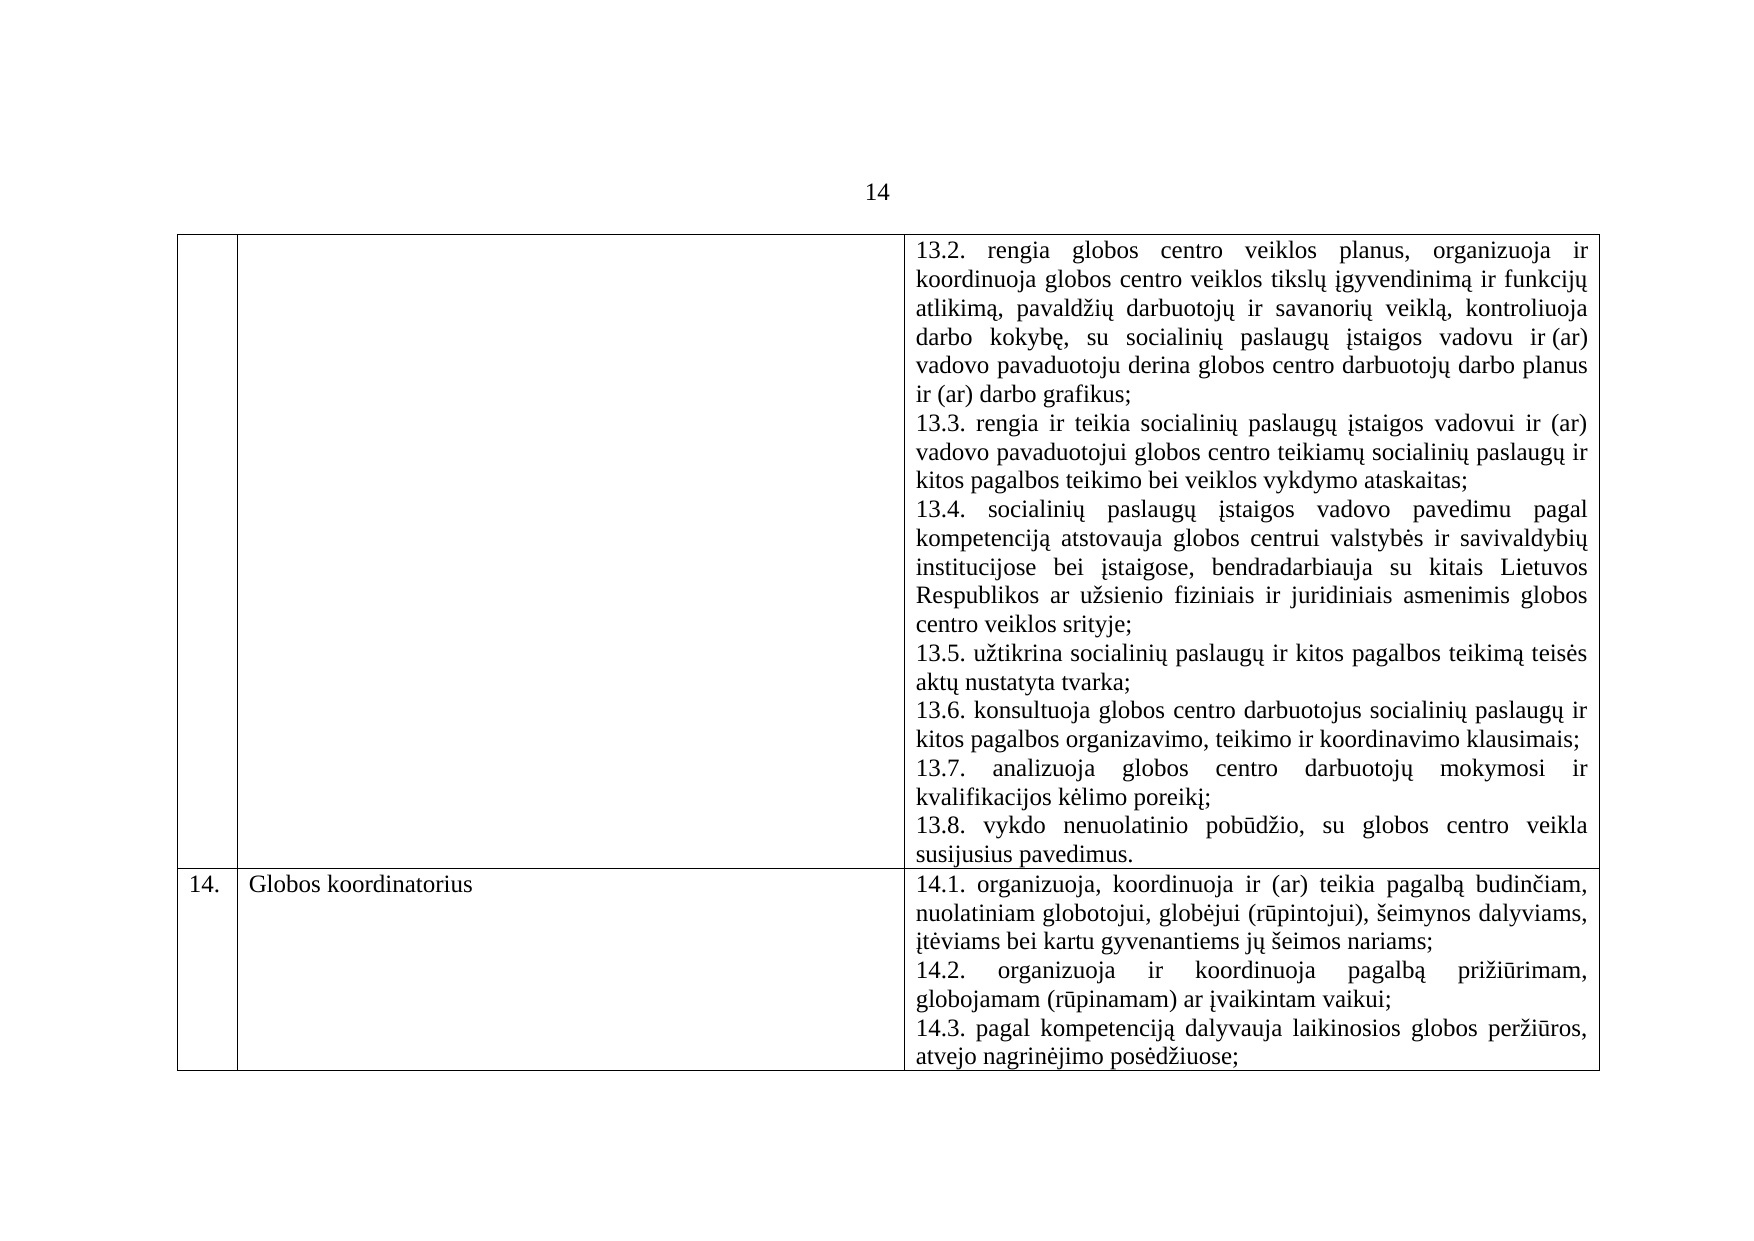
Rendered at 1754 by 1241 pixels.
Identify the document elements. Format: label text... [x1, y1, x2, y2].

table_cell [178, 235, 237, 868]
table_cell [238, 235, 904, 868]
table_cell 13.2. rengia globos centro veiklos planus, organizuoja ir koordinuoja globos centro veiklos tikslų įgyvendinimą ir funkcijų atlikimą, pavaldžių darbuotojų ir savanorių veiklą, kontroliuoja darbo kokybę, su socialinių paslaugų įstaigos vadovu ir (ar) vadovo pavaduotoju derina globos centro darbuotojų darbo planus ir (ar) darbo grafikus; 13.3. rengia ir teikia socialinių paslaugų įstaigos vadovui ir (ar) vadovo pavaduotojui globos centro teikiamų socialinių paslaugų ir kitos pagalbos teikimo bei veiklos vykdymo ataskaitas; 13.4. socialinių paslaugų įstaigos vadovo pavedimu pagal kompetenciją atstovauja globos centrui valstybės ir savivaldybių institucijose bei įstaigose, bendradarbiauja su kitais Lietuvos Respublikos ar užsienio fiziniais ir juridiniais asmenimis globos centro veiklos srityje; 13.5. užtikrina socialinių paslaugų ir kitos pagalbos teikimą teisės aktų nustatyta tvarka; 13.6. konsultuoja globos centro darbuotojus socialinių paslaugų ir kitos pagalbos organizavimo, teikimo ir koordinavimo klausimais; 13.7. analizuoja globos centro darbuotojų mokymosi ir kvalifikacijos kėlimo poreikį; 13.8. vykdo nenuolatinio pobūdžio, su globos centro veikla susijusius pavedimus. [905, 235, 1599, 868]
table_cell 14.1. organizuoja, koordinuoja ir (ar) teikia pagalbą budinčiam, nuolatiniam globotojui, globėjui (rūpintojui), šeimynos dalyviams, įtėviams bei kartu gyvenantiems jų šeimos nariams; 14.2. organizuoja ir koordinuoja pagalbą prižiūrimam, globojamam (rūpinamam) ar įvaikintam vaikui; 14.3. pagal kompetenciją dalyvauja laikinosios globos peržiūros, atvejo nagrinėjimo posėdžiuose; [905, 869, 1599, 1070]
table_cell 14. [178, 869, 237, 1070]
table_cell Globos koordinatorius [238, 869, 904, 1070]
